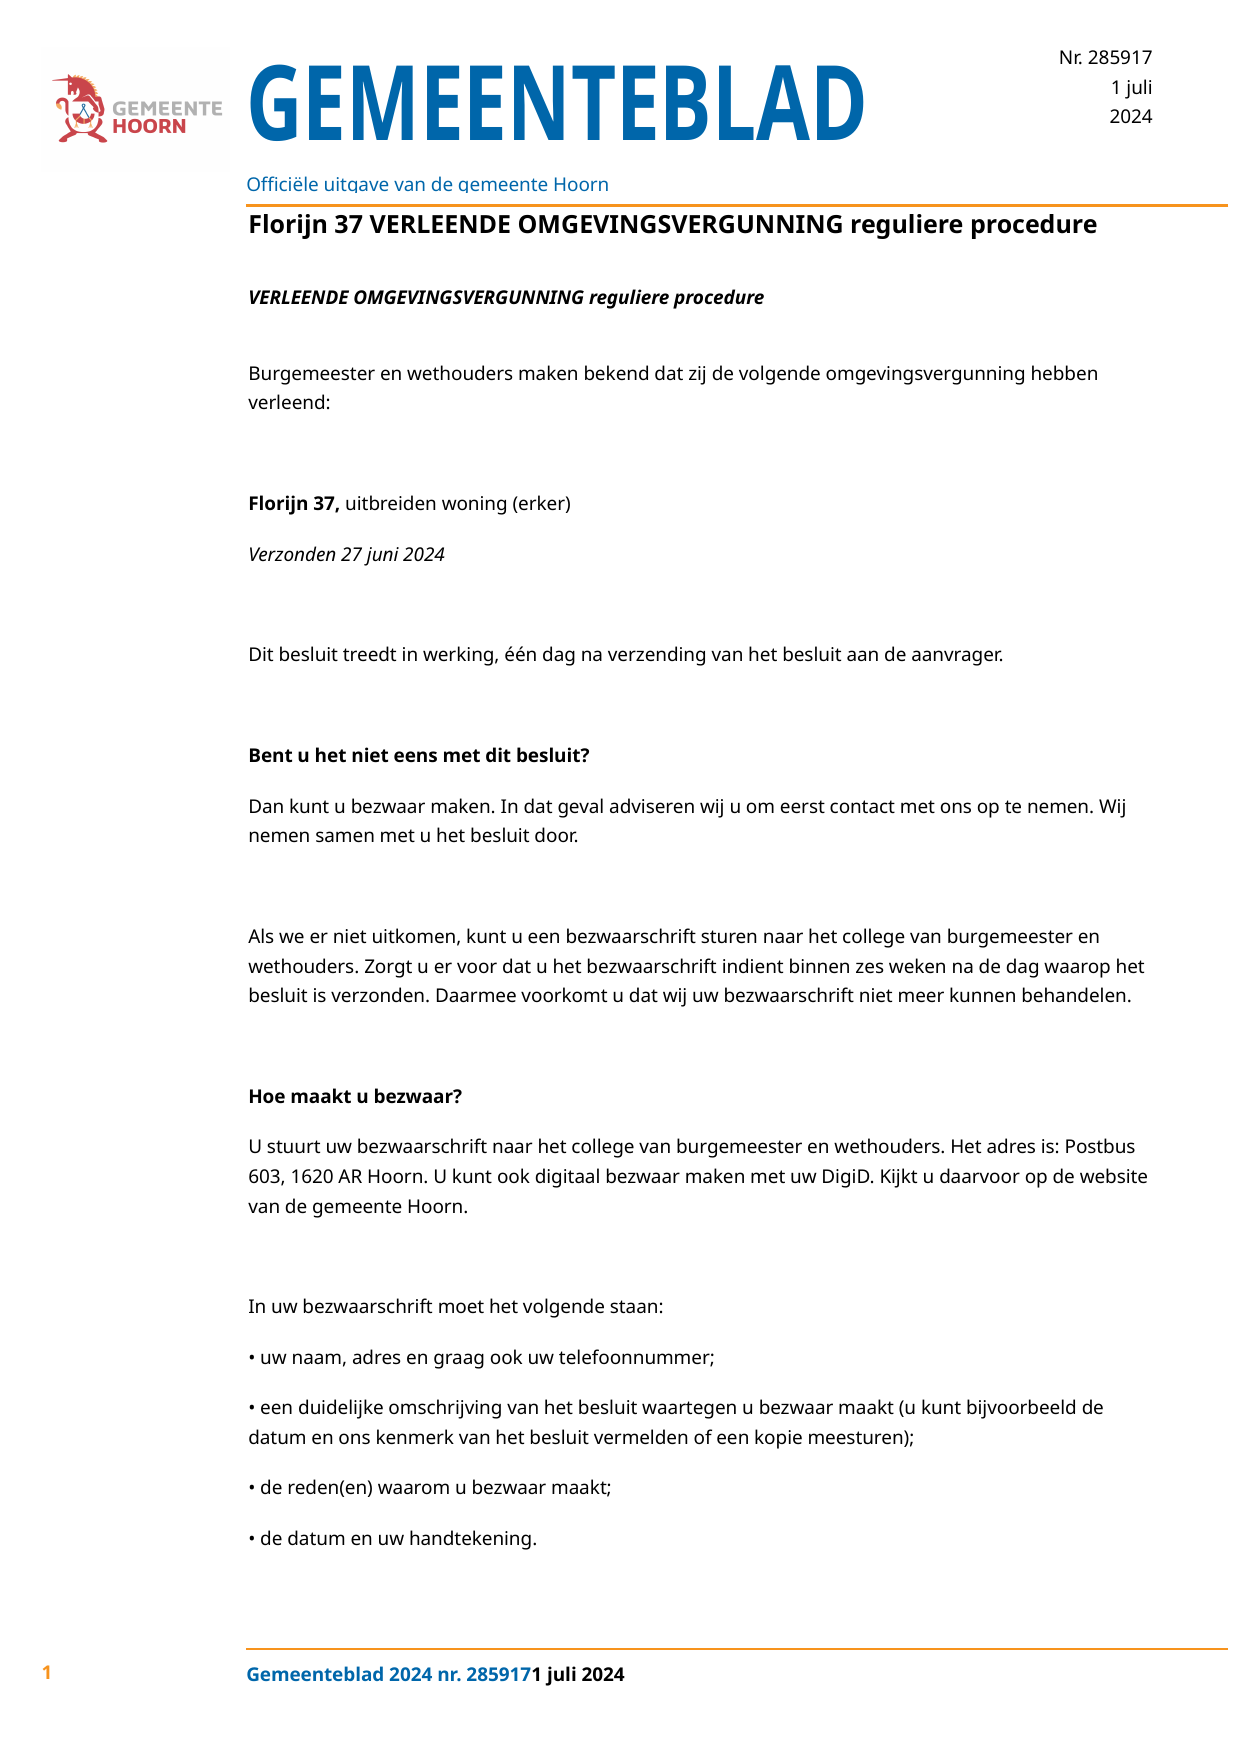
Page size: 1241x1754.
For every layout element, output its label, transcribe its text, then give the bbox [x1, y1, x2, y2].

text Burgemeester en wethouders maken bekend dat zij de volgende omgevingsvergunning hebben verleend: [248, 360, 1152, 415]
text Dit besluit treedt in werking, één dag na verzending van het besluit aan de aanvrager. [248, 642, 1152, 667]
text Dan kunt u bezwaar maken. In dat geval adviseren wij u om eerst contact met ons op te nemen. Wij nemen samen met u het besluit door. [248, 793, 1152, 848]
text Als we er niet uitkomen, kunt u een bezwaarschrift sturen naar het college van burgemeester en wethouders. Zorgt u er voor dat u het bezwaarschrift indient binnen zes weken na de dag waarop het besluit is verzonden. Daarmee voorkomt u dat wij uw bezwaarschrift niet meer kunnen behandelen. [248, 923, 1152, 1008]
picture [41, 47, 231, 172]
text VERLEENDE OMGEVINGSVERGUNNING reguliere procedure [248, 284, 1152, 309]
text • uw naam, adres en graag ook uw telefoonnummer; [248, 1344, 1152, 1370]
text U stuurt uw bezwaarschrift naar het college van burgemeester en wethouders. Het adres is: Postbus 603, 1620 AR Hoorn. U kunt ook digitaal bezwaar maken met uw DigiD. Kijkt u daarvoor op de website van de gemeente Hoorn. [248, 1134, 1152, 1219]
text Verzonden 27 juni 2024 [248, 541, 1152, 567]
text In uw bezwaarschrift moet het volgende staan: [248, 1294, 1152, 1319]
text Florijn 37, uitbreiden woning (erker) [248, 490, 1152, 516]
text Hoe maakt u bezwaar? [248, 1083, 1152, 1109]
text Bent u het niet eens met dit besluit? [248, 742, 1152, 768]
text • een duidelijke omschrijving van het besluit waartegen u bezwaar maakt (u kunt bijvoorbeeld de datum en ons kenmerk van het besluit vermelden of een kopie meesturen); [248, 1394, 1152, 1450]
text Florijn 37 VERLEENDE OMGEVINGSVERGUNNING reguliere procedure [248, 207, 1152, 241]
text • de reden(en) waarom u bezwaar maakt; [248, 1474, 1152, 1500]
text • de datum en uw handtekening. [248, 1525, 1152, 1551]
